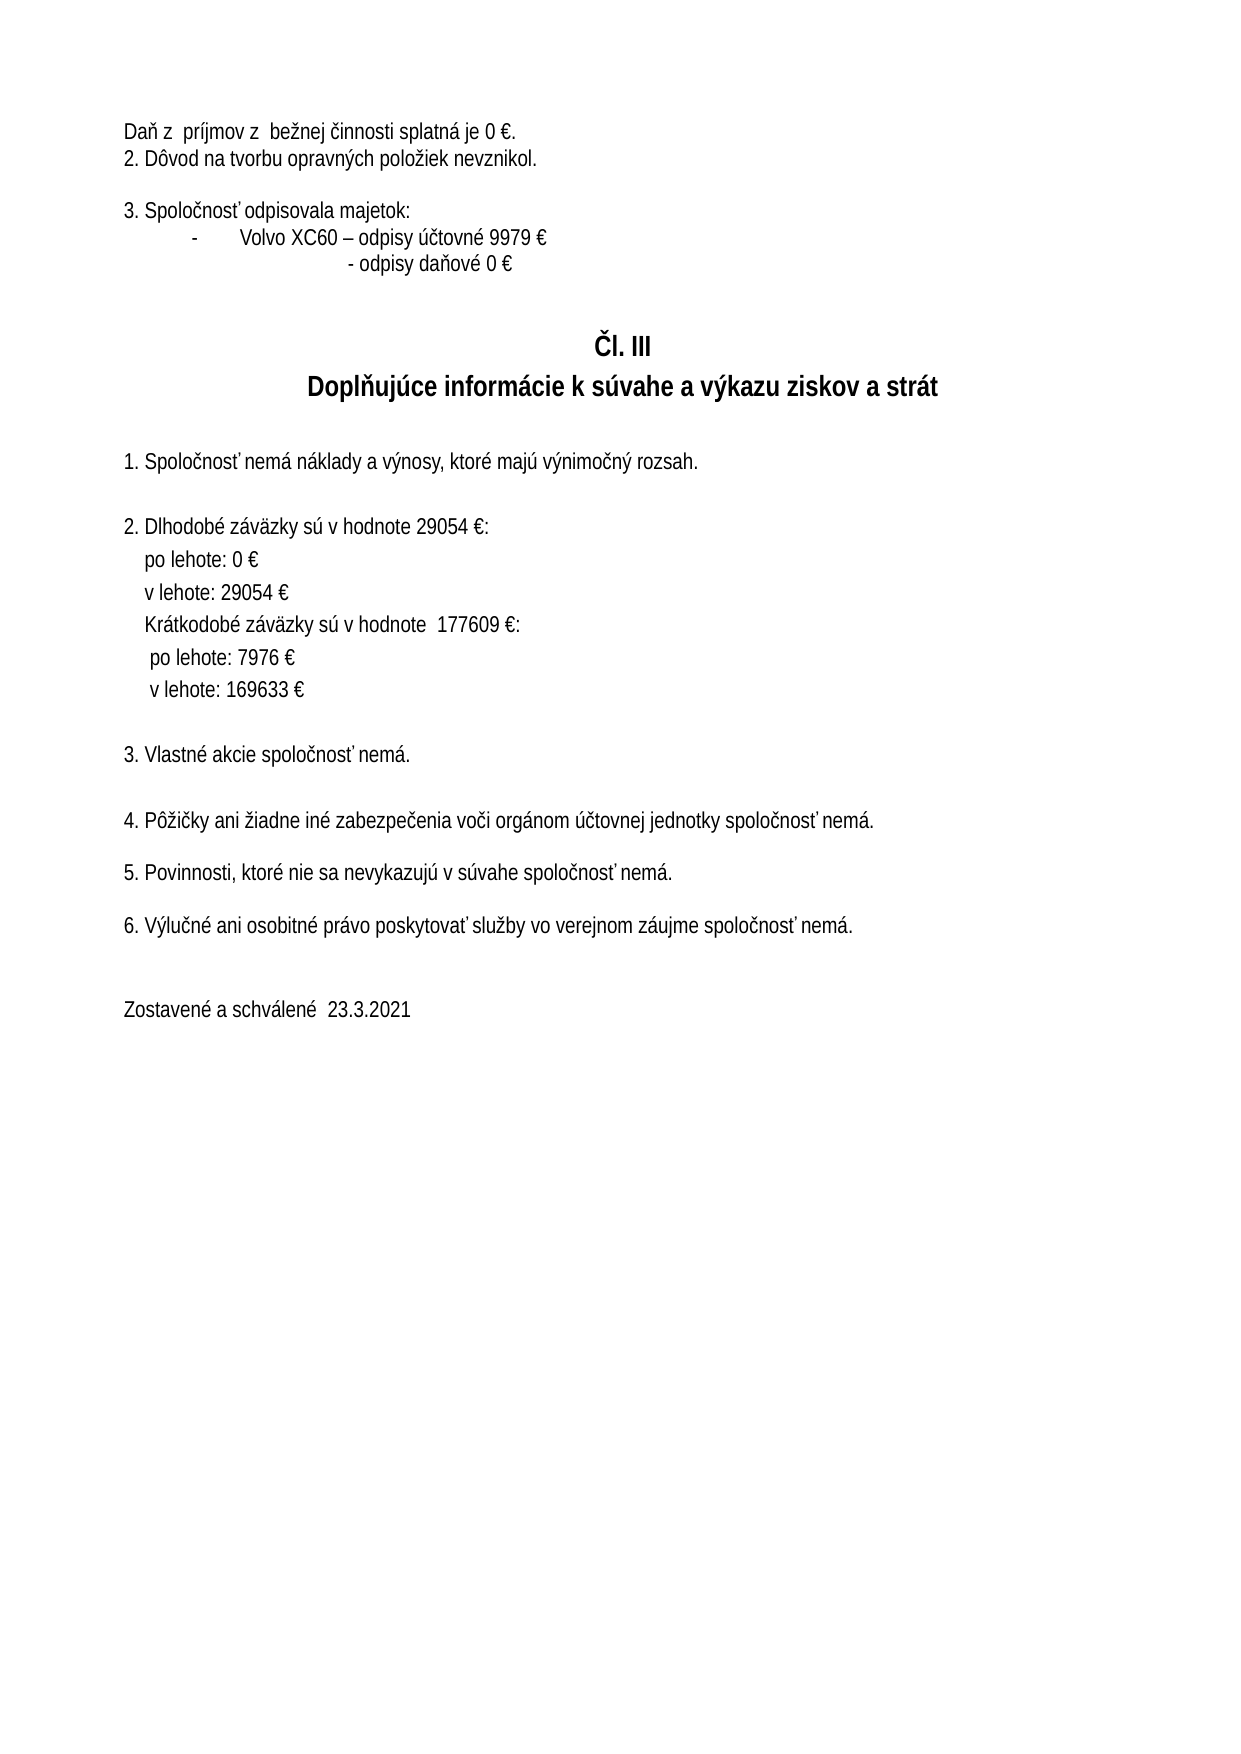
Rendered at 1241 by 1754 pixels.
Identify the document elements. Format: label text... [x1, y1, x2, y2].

text - odpisy daňové 0 € [123, 250, 1122, 276]
text v lehote: 29054 € [123, 578, 1122, 605]
text 2. Dôvod na tvorbu opravných položiek nevznikol. [123, 144, 1122, 171]
text 6. Výlučné ani osobitné právo poskytovať služby vo verejnom záujme spoločnosť nemá. [123, 912, 1122, 938]
text v lehote: 169633 € [123, 676, 1122, 703]
text 3. Spoločnosť odpisovala majetok: [123, 197, 1122, 223]
text po lehote: 7976 € [123, 644, 1122, 670]
text Doplňujúce informácie k súvahe a výkazu ziskov a strát [123, 369, 1122, 402]
text 2. Dlhodobé záväzky sú v hodnote 29054 €: [123, 513, 1122, 539]
text Krátkodobé záväzky sú v hodnote 177609 €: [123, 611, 1122, 637]
text Čl. III [123, 329, 1122, 362]
text 5. Povinnosti, ktoré nie sa nevykazujú v súvahe spoločnosť nemá. [123, 859, 1122, 886]
text 3. Vlastné akcie spoločnosť nemá. [123, 741, 1122, 768]
text po lehote: 0 € [123, 546, 1122, 572]
text Daň z príjmov z bežnej činnosti splatná je 0 €. [123, 118, 1122, 144]
text 4. Pôžičky ani žiadne iné zabezpečenia voči orgánom účtovnej jednotky spoločnosť nemá. [123, 807, 1122, 833]
text - Volvo XC60 – odpisy účtovné 9979 € [123, 223, 1122, 250]
text Zostavené a schválené 23.3.2021 [123, 996, 1122, 1022]
text 1. Spoločnosť nemá náklady a výnosy, ktoré majú výnimočný rozsah. [123, 448, 1122, 474]
